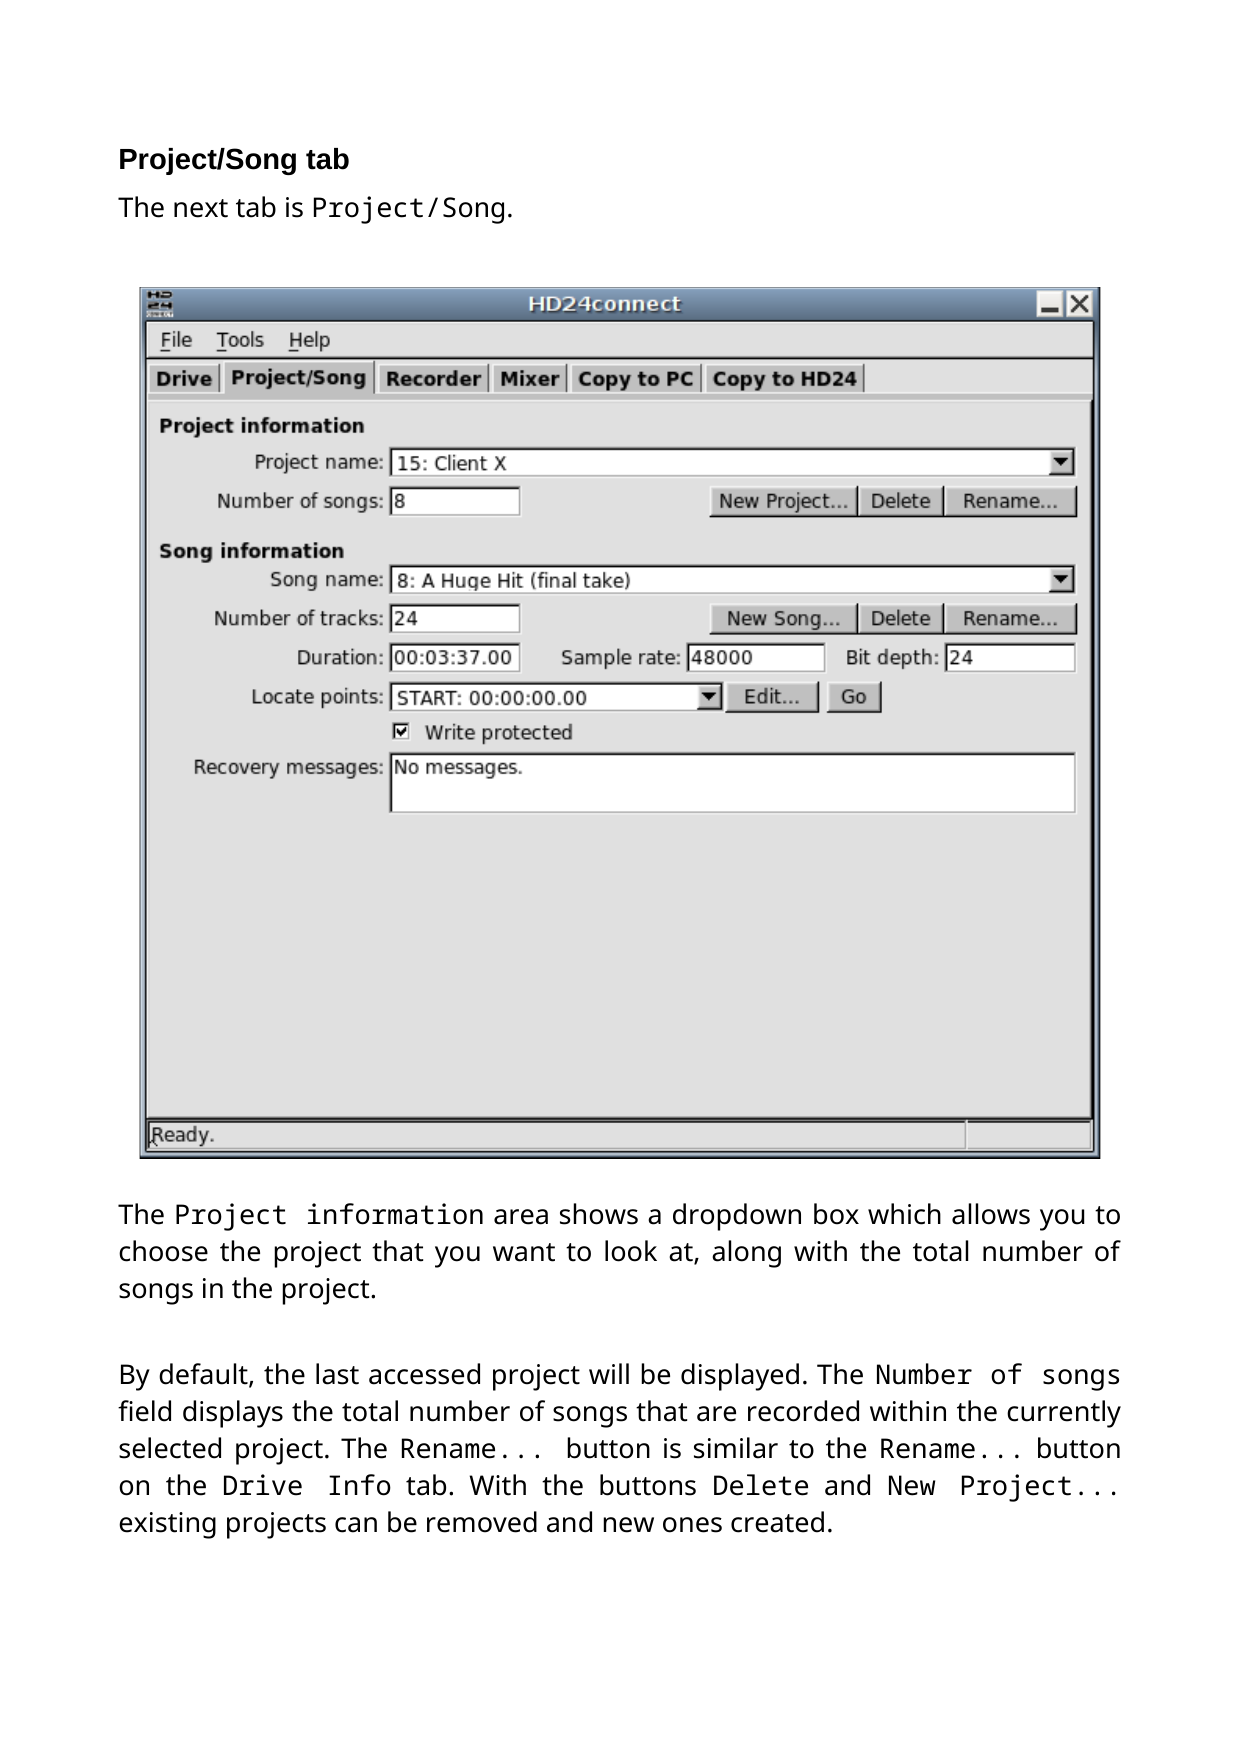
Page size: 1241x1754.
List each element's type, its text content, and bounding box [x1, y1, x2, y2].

subtitle Project/Song tab [118, 143, 1122, 176]
text By default, the last accessed project will be displayed. The Number of songs field displays the total number of songs that are recorded within the currently selected project. The Rename... button is similar to the Rename... button on the Drive Info tab. With the buttons Delete and New Project... existing projects can be removed and new ones created. [118, 1319, 1122, 1540]
picture [139, 287, 1101, 1159]
text The Project information area shows a dropdown box which allows you to choose the project that you want to look at, along with the total number of songs in the project. [118, 287, 1122, 1306]
text The next tab is Project/Song. [118, 188, 1122, 225]
